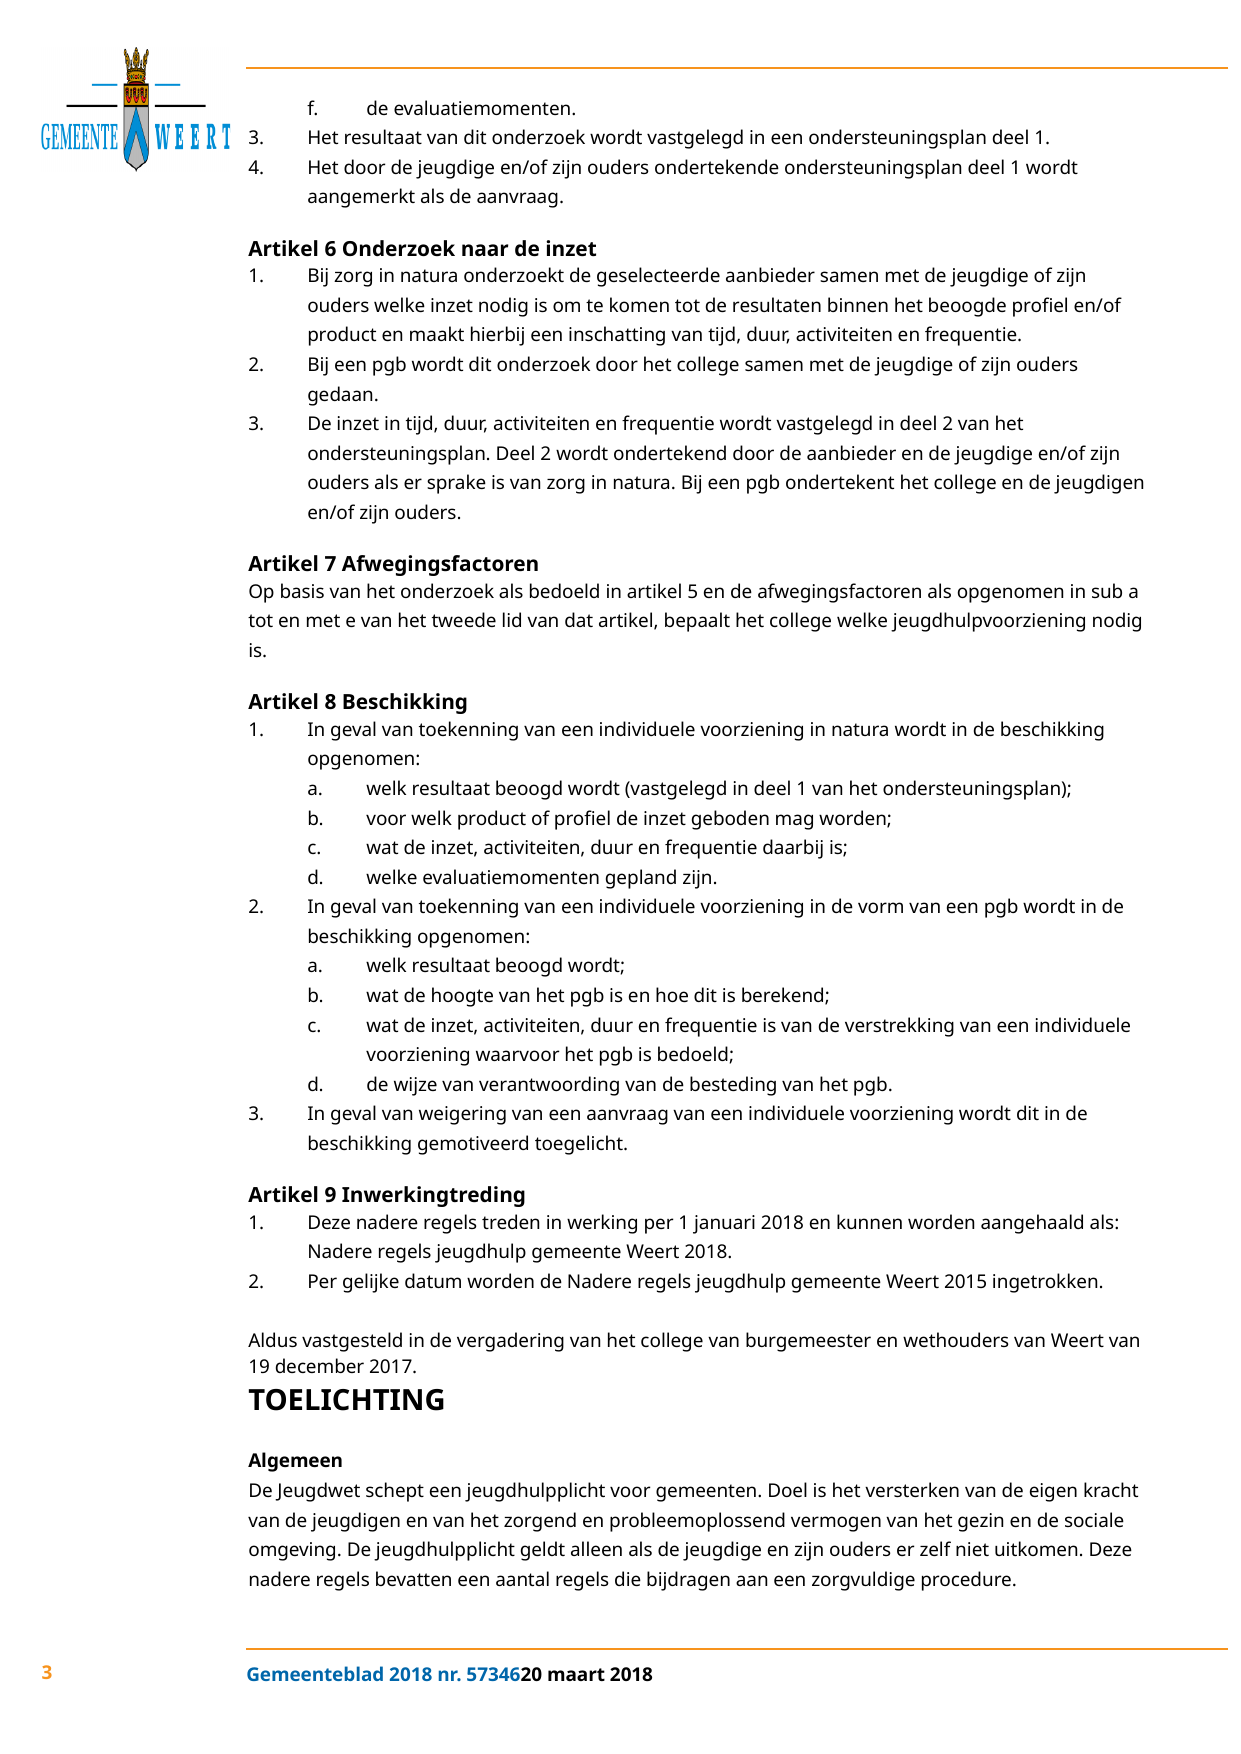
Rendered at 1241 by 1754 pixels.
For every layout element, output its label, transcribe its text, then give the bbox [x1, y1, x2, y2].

list wat de inzet, activiteiten, duur en frequentie daarbij is; [307, 834, 1152, 860]
list de evaluatiemomenten. [307, 95, 1152, 121]
list Deze nadere regels treden in werking per 1 januari 2018 en kunnen worden aangehaald als: [248, 1209, 1152, 1235]
list In geval van toekenning van een individuele voorziening in de vorm van een pgb wordt in de beschikking opgenomen: [248, 893, 1152, 949]
list welk resultaat beoogd wordt (vastgelegd in deel 1 van het ondersteuningsplan); [307, 775, 1152, 801]
list Het resultaat van dit onderzoek wordt vastgelegd in een ondersteuningsplan deel 1. [248, 124, 1152, 150]
list Nadere regels jeugdhulp gemeente Weert 2018. [248, 1238, 1152, 1264]
picture [41, 47, 231, 172]
list Bij zorg in natura onderzoekt de geselecteerde aanbieder samen met de jeugdige of zijn ouders welke inzet nodig is om te komen tot de resultaten binnen het beoogde profiel en/of product en maakt hierbij een inschatting van tijd, duur, activiteiten en frequentie. [248, 262, 1152, 347]
list Bij een pgb wordt dit onderzoek door het college samen met de jeugdige of zijn ouders gedaan. [248, 351, 1152, 406]
list In geval van toekenning van een individuele voorziening in natura wordt in de beschikking opgenomen: [248, 716, 1152, 771]
text Algemeen [248, 1448, 1152, 1473]
text TOELICHTING [248, 1379, 1152, 1418]
text Aldus vastgesteld in de vergadering van het college van burgemeester en wethouders van Weert van 19 december 2017. [248, 1327, 1152, 1379]
text Artikel 6 Onderzoek naar de inzet [248, 234, 1152, 262]
list welk resultaat beoogd wordt; [307, 953, 1152, 978]
list Per gelijke datum worden de Nadere regels jeugdhulp gemeente Weert 2015 ingetrokken. [248, 1268, 1152, 1294]
text Artikel 8 Beschikking [248, 687, 1152, 716]
list Het door de jeugdige en/of zijn ouders ondertekende ondersteuningsplan deel 1 wordt aangemerkt als de aanvraag. [248, 154, 1152, 209]
list De inzet in tijd, duur, activiteiten en frequentie wordt vastgelegd in deel 2 van het ondersteuningsplan. Deel 2 wordt ondertekend door de aanbieder en de jeugdige en/of zijn ouders als er sprake is van zorg in natura. Bij een pgb ondertekent het college en de jeugdigen en/of zijn ouders. [248, 410, 1152, 525]
text Op basis van het onderzoek als bedoeld in artikel 5 en de afwegingsfactoren als opgenomen in sub a tot en met e van het tweede lid van dat artikel, bepaalt het college welke jeugdhulpvoorziening nodig is. [248, 578, 1152, 663]
text De Jeugdwet schept een jeugdhulpplicht voor gemeenten. Doel is het versterken van de eigen kracht van de jeugdigen en van het zorgend en probleemoplossend vermogen van het gezin en de sociale omgeving. De jeugdhulpplicht geldt alleen als de jeugdige en zijn ouders er zelf niet uitkomen. Deze nadere regels bevatten een aantal regels die bijdragen aan een zorgvuldige procedure. [248, 1477, 1152, 1592]
list wat de inzet, activiteiten, duur en frequentie is van de verstrekking van een individuele voorziening waarvoor het pgb is bedoeld; [307, 1012, 1152, 1067]
list wat de hoogte van het pgb is en hoe dit is berekend; [307, 982, 1152, 1008]
text Artikel 7 Afwegingsfactoren [248, 549, 1152, 578]
list welke evaluatiemomenten gepland zijn. [307, 864, 1152, 889]
list In geval van weigering van een aanvraag van een individuele voorziening wordt dit in de beschikking gemotiveerd toegelicht. [248, 1101, 1152, 1156]
list voor welk product of profiel de inzet geboden mag worden; [307, 805, 1152, 830]
text Artikel 9 Inwerkingtreding [248, 1181, 1152, 1209]
list de wijze van verantwoording van de besteding van het pgb. [307, 1071, 1152, 1097]
